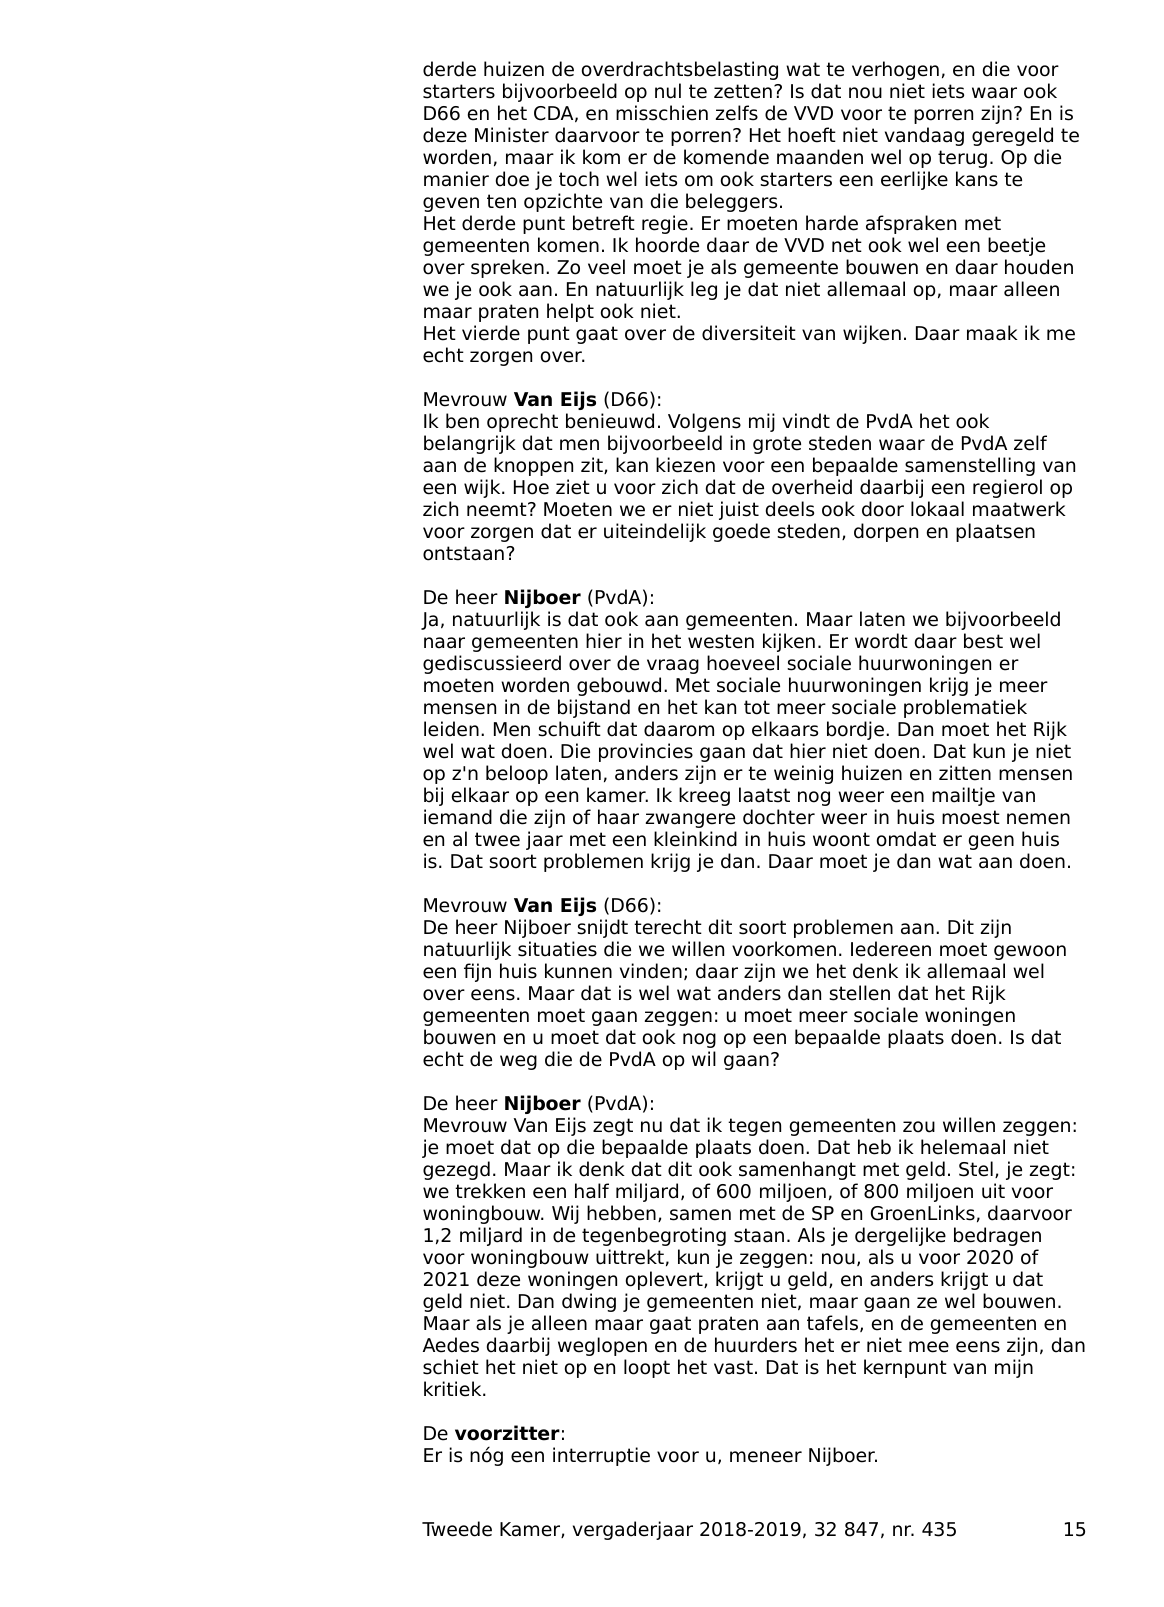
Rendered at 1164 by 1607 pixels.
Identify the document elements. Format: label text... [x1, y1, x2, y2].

text derde huizen de overdrachtsbelasting wat te verhogen, en die voor starters bijvoorbeeld op nul te zetten? Is dat nou niet iets waar ook D66 en het CDA, en misschien zelfs de VVD voor te porren zijn? En is deze Minister daarvoor te porren? Het hoeft niet vandaag geregeld te worden, maar ik kom er de komende maanden wel op terug. Op die manier doe je toch wel iets om ook starters een eerlijke kans te geven ten opzichte van die beleggers. [422, 59, 1087, 213]
text De heer Nijboer (PvdA): [422, 1093, 1087, 1115]
text Mevrouw Van Eijs zegt nu dat ik tegen gemeenten zou willen zeggen: je moet dat op die bepaalde plaats doen. Dat heb ik helemaal niet gezegd. Maar ik denk dat dit ook samenhangt met geld. Stel, je zegt: we trekken een half miljard, of 600 miljoen, of 800 miljoen uit voor woningbouw. Wij hebben, samen met de SP en GroenLinks, daarvoor 1,2 miljard in de tegenbegroting staan. Als je dergelijke bedragen voor woningbouw uittrekt, kun je zeggen: nou, als u voor 2020 of 2021 deze woningen oplevert, krijgt u geld, en anders krijgt u dat geld niet. Dan dwing je gemeenten niet, maar gaan ze wel bouwen. Maar als je alleen maar gaat praten aan tafels, en de gemeenten en Aedes daarbij weglopen en de huurders het er niet mee eens zijn, dan schiet het niet op en loopt het vast. Dat is het kernpunt van mijn kritiek. [422, 1115, 1087, 1401]
text De voorzitter: [422, 1423, 1087, 1445]
text Mevrouw Van Eijs (D66): [422, 389, 1087, 411]
text Ja, natuurlijk is dat ook aan gemeenten. Maar laten we bijvoorbeeld naar gemeenten hier in het westen kijken. Er wordt daar best wel gediscussieerd over de vraag hoeveel sociale huurwoningen er moeten worden gebouwd. Met sociale huurwoningen krijg je meer mensen in de bijstand en het kan tot meer sociale problematiek leiden. Men schuift dat daarom op elkaars bordje. Dan moet het Rijk wel wat doen. Die provincies gaan dat hier niet doen. Dat kun je niet op z'n beloop laten, anders zijn er te weinig huizen en zitten mensen bij elkaar op een kamer. Ik kreeg laatst nog weer een mailtje van iemand die zijn of haar zwangere dochter weer in huis moest nemen en al twee jaar met een kleinkind in huis woont omdat er geen huis is. Dat soort problemen krijg je dan. Daar moet je dan wat aan doen. [422, 609, 1087, 873]
text De heer Nijboer (PvdA): [422, 587, 1087, 609]
text Ik ben oprecht benieuwd. Volgens mij vindt de PvdA het ook belangrijk dat men bijvoorbeeld in grote steden waar de PvdA zelf aan de knoppen zit, kan kiezen voor een bepaalde samenstelling van een wijk. Hoe ziet u voor zich dat de overheid daarbij een regierol op zich neemt? Moeten we er niet juist deels ook door lokaal maatwerk voor zorgen dat er uiteindelijk goede steden, dorpen en plaatsen ontstaan? [422, 411, 1087, 565]
text Het derde punt betreft regie. Er moeten harde afspraken met gemeenten komen. Ik hoorde daar de VVD net ook wel een beetje over spreken. Zo veel moet je als gemeente bouwen en daar houden we je ook aan. En natuurlijk leg je dat niet allemaal op, maar alleen maar praten helpt ook niet. [422, 213, 1087, 323]
text De heer Nijboer snijdt terecht dit soort problemen aan. Dit zijn natuurlijk situaties die we willen voorkomen. Iedereen moet gewoon een fijn huis kunnen vinden; daar zijn we het denk ik allemaal wel over eens. Maar dat is wel wat anders dan stellen dat het Rijk gemeenten moet gaan zeggen: u moet meer sociale woningen bouwen en u moet dat ook nog op een bepaalde plaats doen. Is dat echt de weg die de PvdA op wil gaan? [422, 917, 1087, 1071]
text Mevrouw Van Eijs (D66): [422, 895, 1087, 917]
text Het vierde punt gaat over de diversiteit van wijken. Daar maak ik me echt zorgen over. [422, 323, 1087, 367]
text Er is nóg een interruptie voor u, meneer Nijboer. [422, 1445, 1087, 1467]
